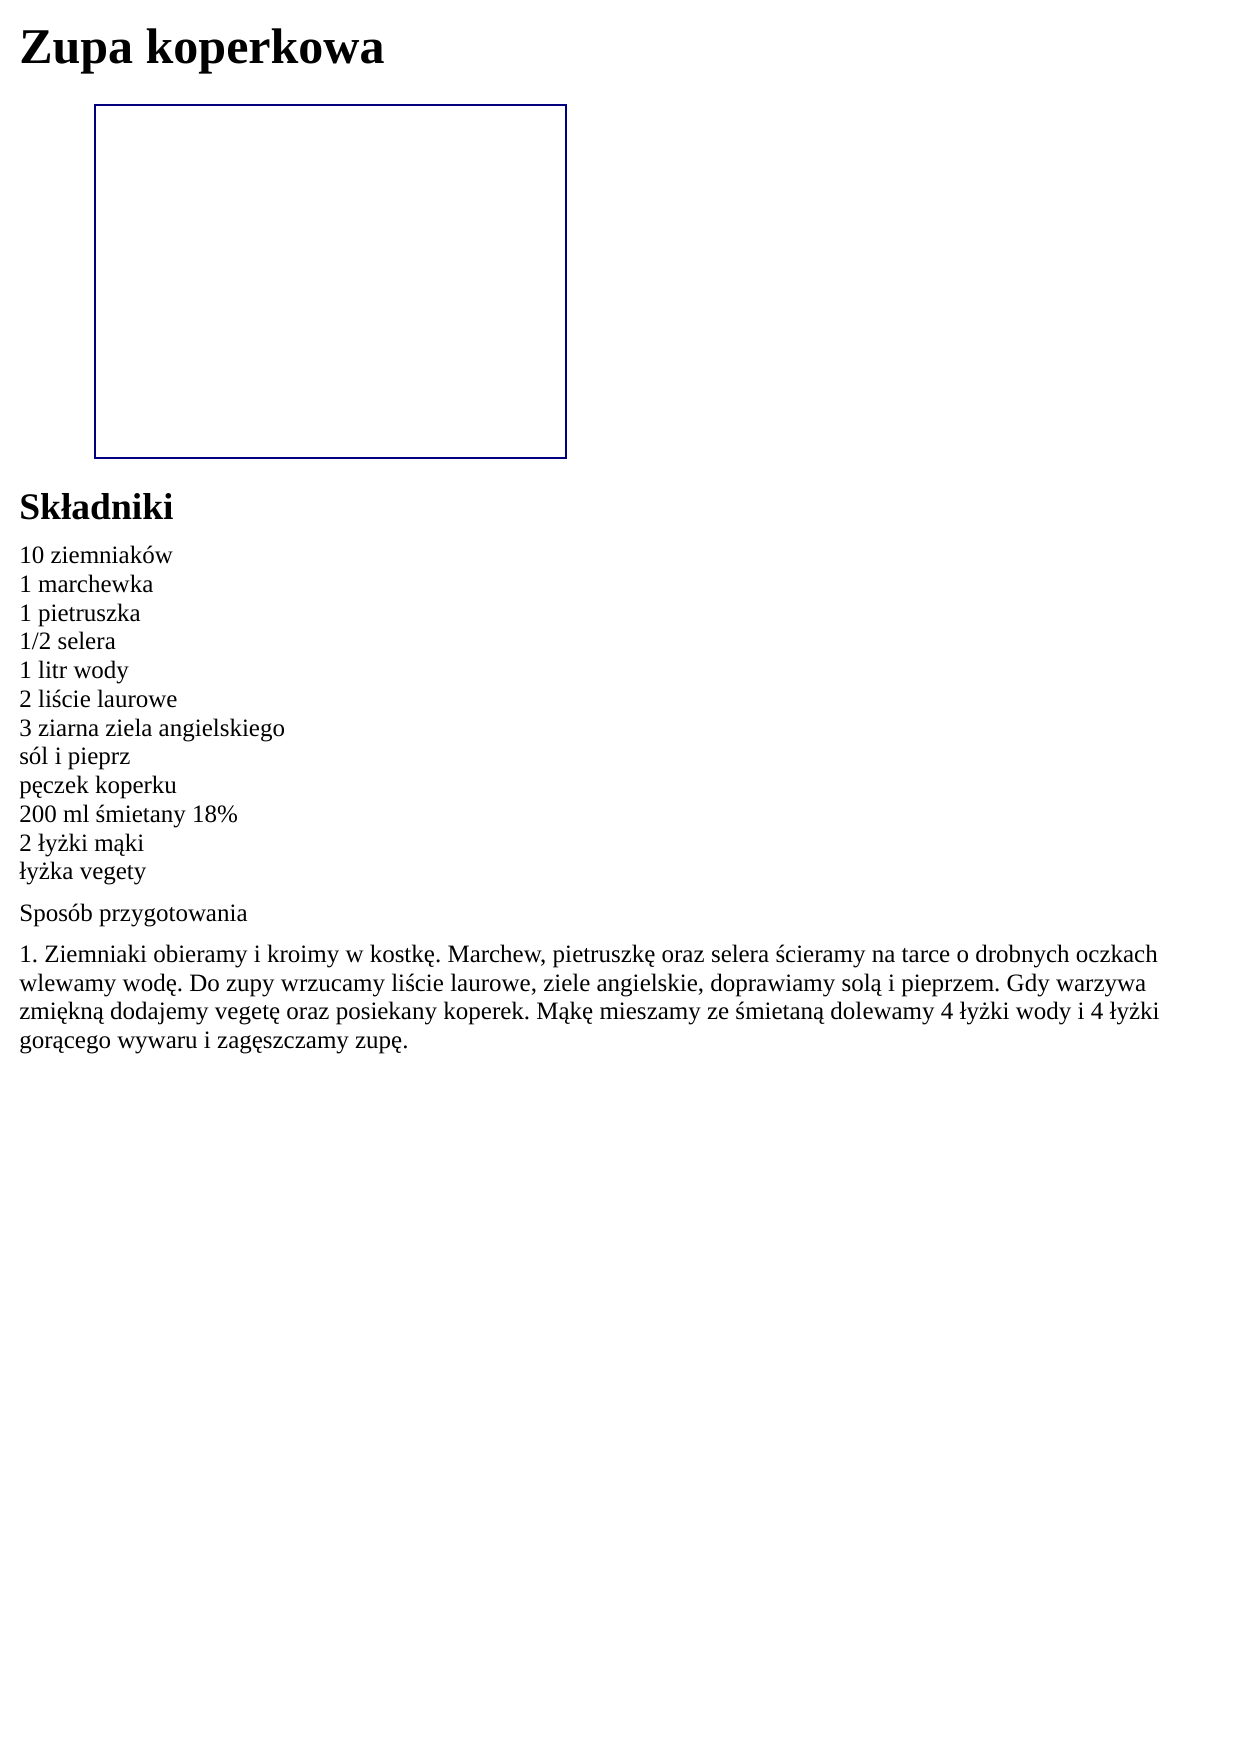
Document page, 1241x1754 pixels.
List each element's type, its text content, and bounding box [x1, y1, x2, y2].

subtitle 1. Ziemniaki obieramy i kroimy w kostkę. Marchew, pietruszkę oraz selera ścieramy na tarce o drobnych oczkach wlewamy wodę. Do zupy wrzucamy liście laurowe, ziele angielskie, doprawiamy solą i pieprzem. Gdy warzywa zmiękną dodajemy vegetę oraz posiekany koperek. Mąkę mieszamy ze śmietaną dolewamy 4 łyżki wody i 4 łyżki gorącego wywaru i zagęszczamy zupę. [19, 939, 1223, 1054]
subtitle Zupa koperkowa [19, 17, 1223, 74]
subtitle Składniki [19, 484, 1223, 528]
text 10 ziemniaków 1 marchewka 1 pietruszka 1/2 selera 1 litr wody 2 liście laurowe 3 ziarna ziela angielskiego sól i pieprz pęczek koperku 200 ml śmietany 18% 2 łyżki mąki łyżka vegety [19, 540, 1223, 885]
text Sposób przygotowania [19, 898, 1223, 926]
